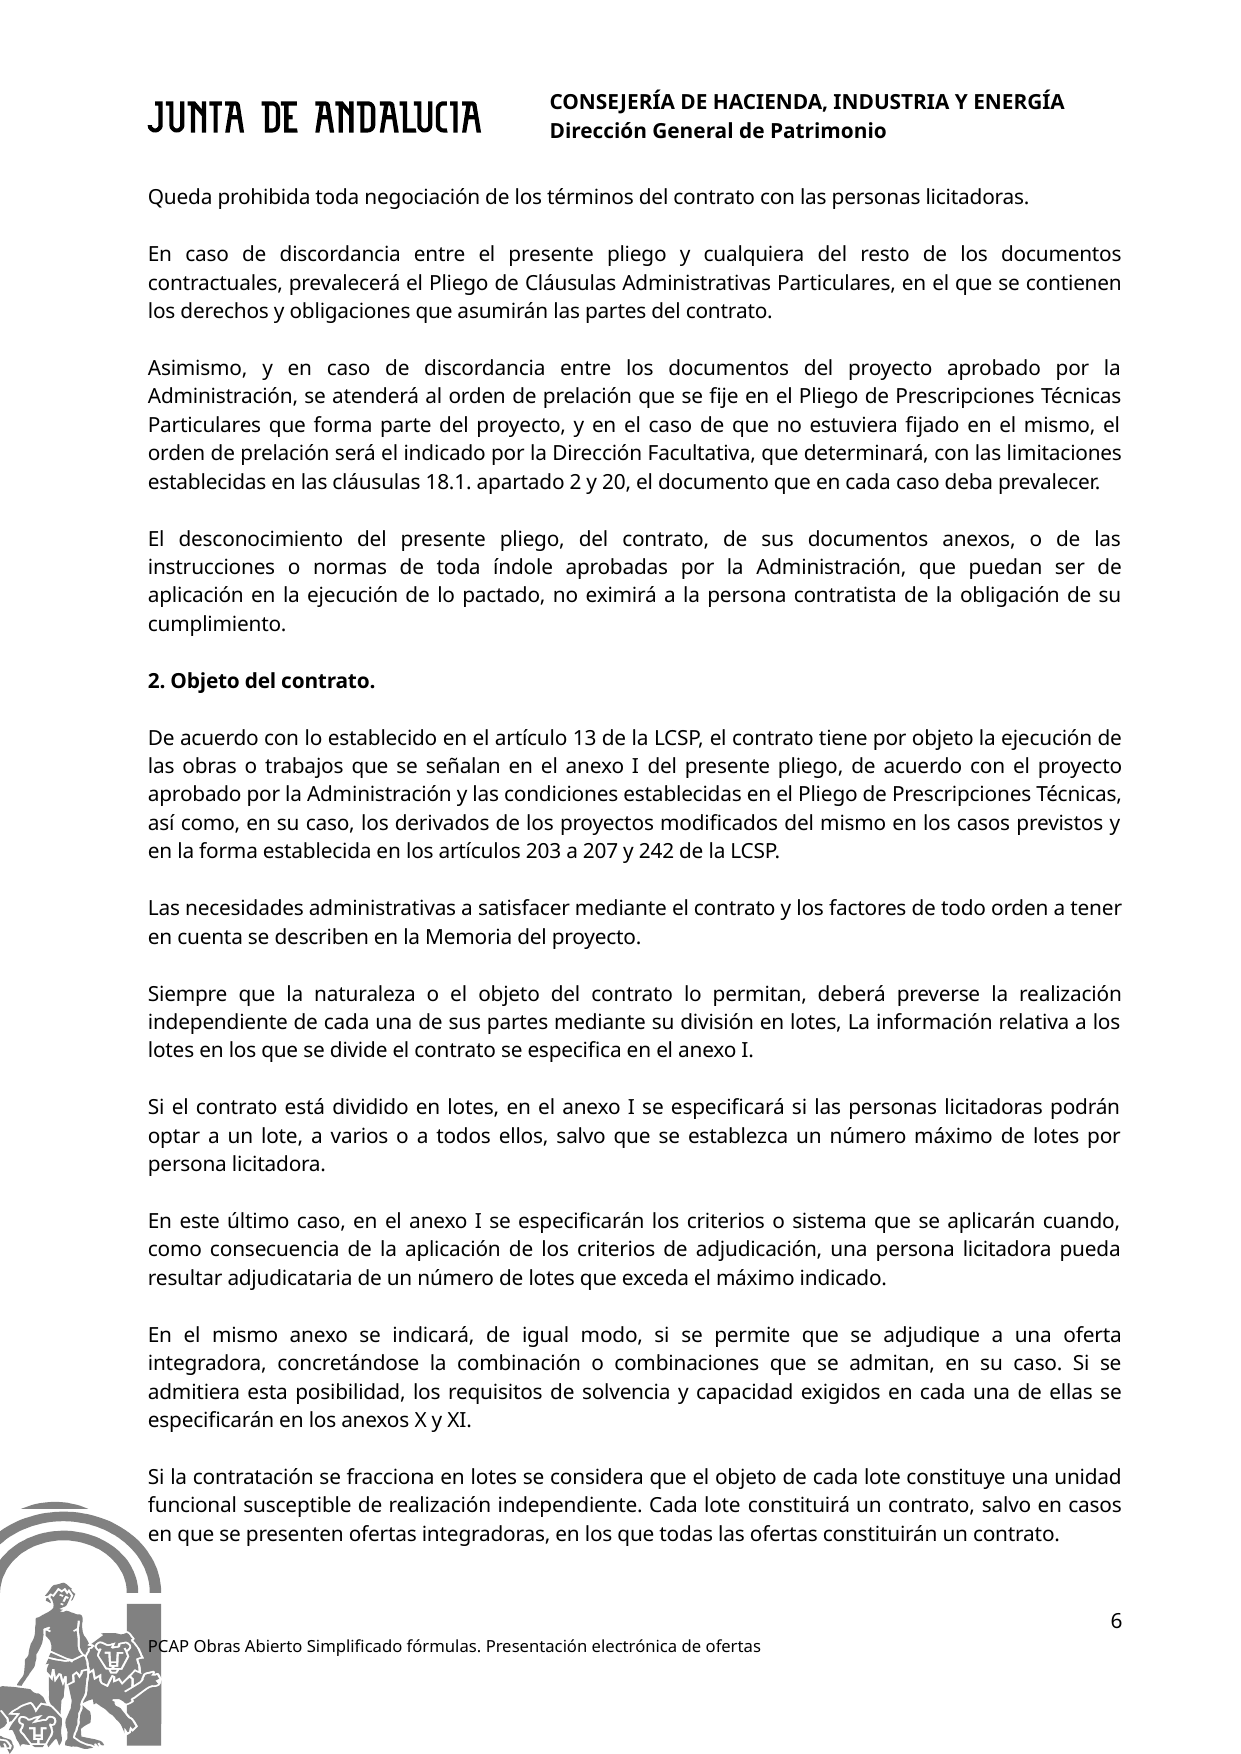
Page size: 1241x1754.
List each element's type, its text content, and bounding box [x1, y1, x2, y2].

text En el mismo anexo se indicará, de igual modo, si se permite que se adjudique a una oferta integradora, concretándose la combinación o combinaciones que se admitan, en su caso. Si se admitiera esta posibilidad, los requisitos de solvencia y capacidad exigidos en cada una de ellas se especificarán en los anexos X y XI. [148, 1320, 1122, 1434]
text Asimismo, y en caso de discordancia entre los documentos del proyecto aprobado por la Administración, se atenderá al orden de prelación que se fije en el Pliego de Prescripciones Técnicas Particulares que forma parte del proyecto, y en el caso de que no estuviera fijado en el mismo, el orden de prelación será el indicado por la Dirección Facultativa, que determinará, con las limitaciones establecidas en las cláusulas 18.1. apartado 2 y 20, el documento que en cada caso deba prevalecer. [148, 353, 1122, 495]
text Las necesidades administrativas a satisfacer mediante el contrato y los factores de todo orden a tener en cuenta se describen en la Memoria del proyecto. [148, 893, 1122, 950]
text El desconocimiento del presente pliego, del contrato, de sus documentos anexos, o de las instrucciones o normas de toda índole aprobadas por la Administración, que puedan ser de aplicación en la ejecución de lo pactado, no eximirá a la persona contratista de la obligación de su cumplimiento. [148, 524, 1122, 637]
text De acuerdo con lo establecido en el artículo 13 de la LCSP, el contrato tiene por objeto la ejecución de las obras o trabajos que se señalan en el anexo I del presente pliego, de acuerdo con el proyecto aprobado por la Administración y las condiciones establecidas en el Pliego de Prescripciones Técnicas, así como, en su caso, los derivados de los proyectos modificados del mismo en los casos previstos y en la forma establecida en los artículos 203 a 207 y 242 de la LCSP. [148, 723, 1122, 865]
text Siempre que la naturaleza o el objeto del contrato lo permitan, deberá preverse la realización independiente de cada una de sus partes mediante su división en lotes, La información relativa a los lotes en los que se divide el contrato se especifica en el anexo I. [148, 979, 1122, 1064]
text Si el contrato está dividido en lotes, en el anexo I se especificará si las personas licitadoras podrán optar a un lote, a varios o a todos ellos, salvo que se establezca un número máximo de lotes por persona licitadora. [148, 1092, 1122, 1178]
text Queda prohibida toda negociación de los términos del contrato con las personas licitadoras. [148, 182, 1122, 211]
text En caso de discordancia entre el presente pliego y cualquiera del resto de los documentos contractuales, prevalecerá el Pliego de Cláusulas Administrativas Particulares, en el que se contienen los derechos y obligaciones que asumirán las partes del contrato. [148, 239, 1122, 324]
text En este último caso, en el anexo I se especificarán los criterios o sistema que se aplicarán cuando, como consecuencia de la aplicación de los criterios de adjudicación, una persona licitadora pueda resultar adjudicataria de un número de lotes que exceda el máximo indicado. [148, 1206, 1122, 1291]
text 2. Objeto del contrato. [148, 666, 1122, 694]
text Si la contratación se fracciona en lotes se considera que el objeto de cada lote constituye una unidad funcional susceptible de realización independiente. Cada lote constituirá un contrato, salvo en casos en que se presenten ofertas integradoras, en los que todas las ofertas constituirán un contrato. [148, 1462, 1122, 1547]
